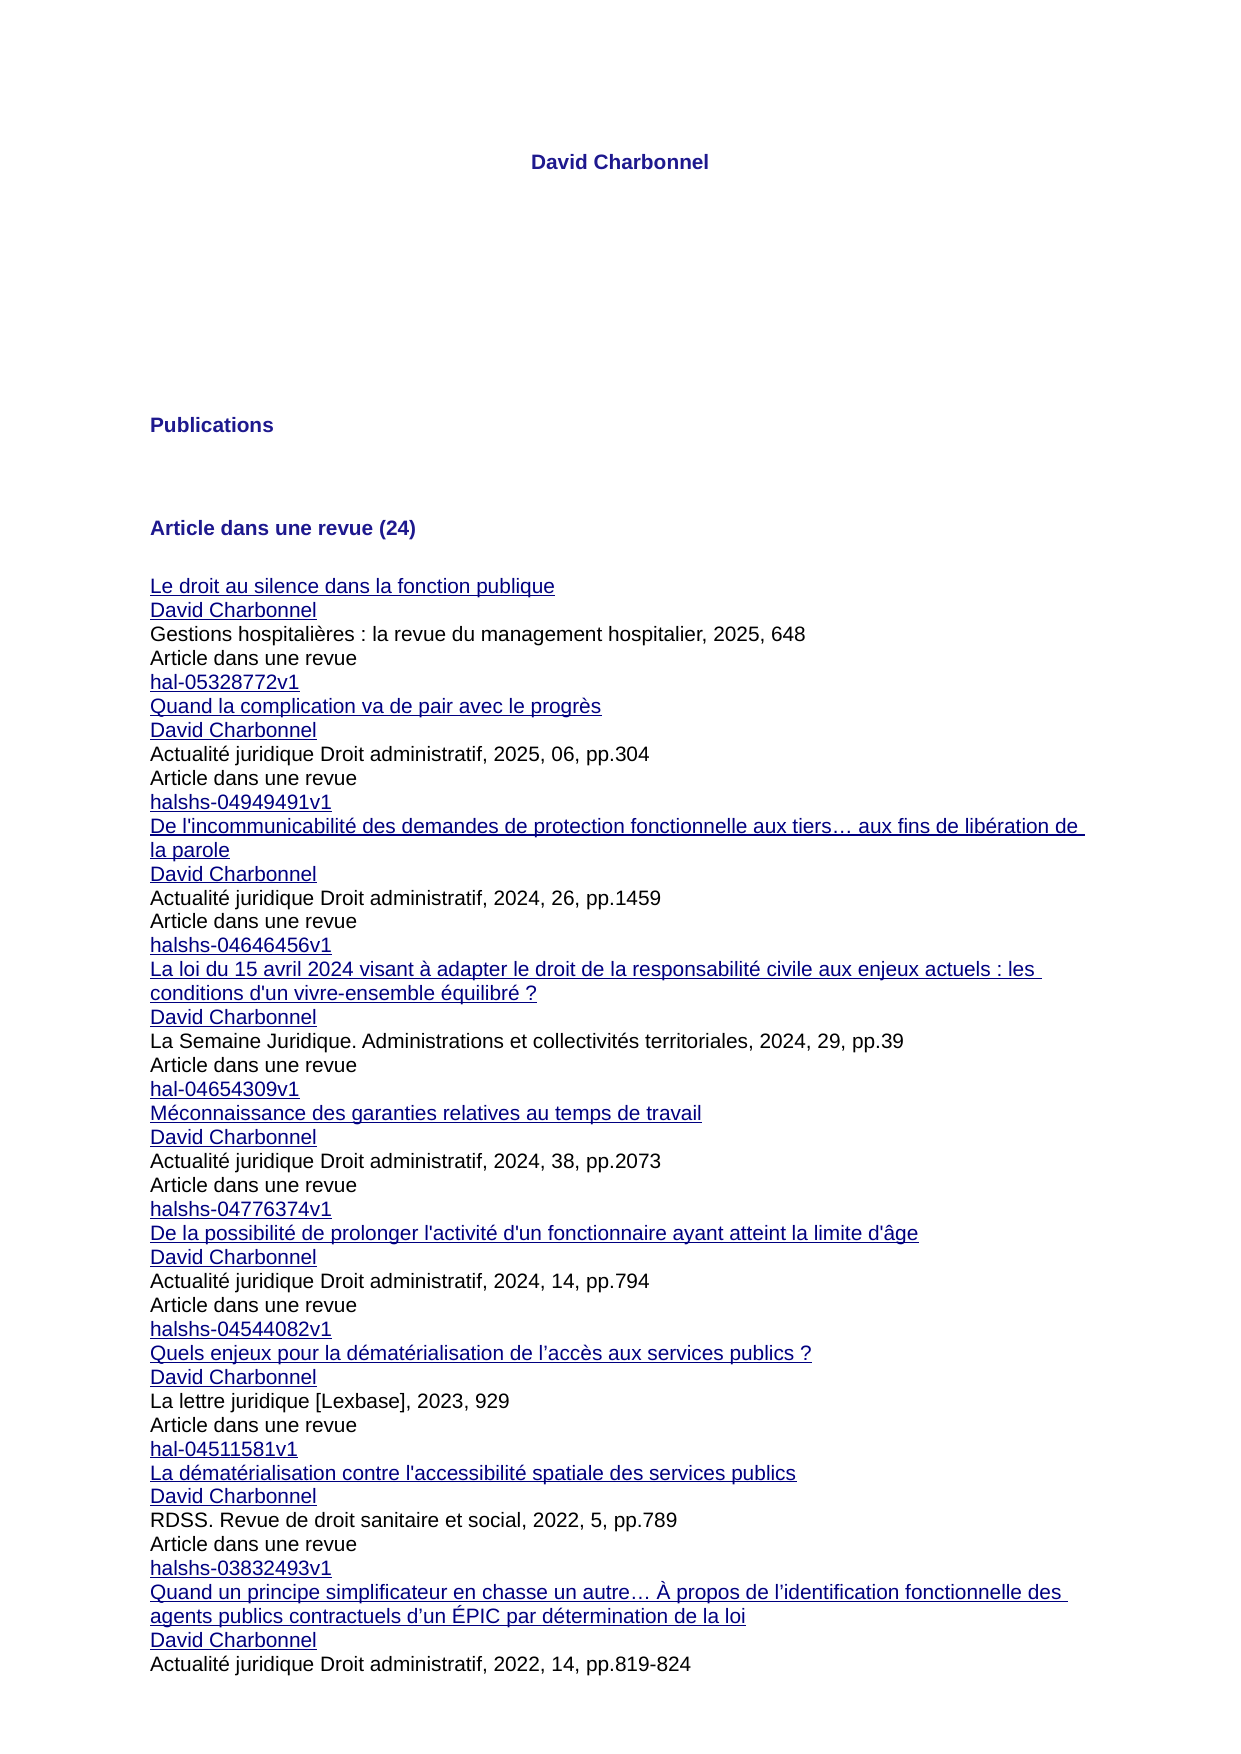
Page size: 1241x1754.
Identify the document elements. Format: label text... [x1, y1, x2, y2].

table_cell Quels enjeux pour la dématérialisation de l’accès aux services publics ? David Charbonnel La lettre juridique [Lexbase], 2023, 929 Article dans une revue hal-04511581v1 [150, 1341, 1090, 1460]
subtitle David Charbonnel [150, 150, 1090, 174]
table_cell Quand un principe simplificateur en chasse un autre… À propos de l’identification fonctionnelle des agents publics contractuels d’un ÉPIC par détermination de la loi David Charbonnel Actualité juridique Droit administratif, 2022, 14, pp.819-824 [150, 1580, 1090, 1676]
table_cell De la possibilité de prolonger l'activité d'un fonctionnaire ayant atteint la limite d'âge David Charbonnel Actualité juridique Droit administratif, 2024, 14, pp.794 Article dans une revue halshs-04544082v1 [150, 1221, 1090, 1341]
table_cell La loi du 15 avril 2024 visant à adapter le droit de la responsabilité civile aux enjeux actuels : les conditions d'un vivre-ensemble équilibré ? David Charbonnel La Semaine Juridique. Administrations et collectivités territoriales, 2024, 29, pp.39 Article dans une revue hal-04654309v1 [150, 957, 1090, 1101]
subtitle Publications [150, 412, 1090, 436]
table_cell La dématérialisation contre l'accessibilité spatiale des services publics David Charbonnel RDSS. Revue de droit sanitaire et social, 2022, 5, pp.789 Article dans une revue halshs-03832493v1 [150, 1460, 1090, 1580]
table_cell Méconnaissance des garanties relatives au temps de travail David Charbonnel Actualité juridique Droit administratif, 2024, 38, pp.2073 Article dans une revue halshs-04776374v1 [150, 1101, 1090, 1221]
subtitle Article dans une revue (24) [150, 516, 1090, 539]
table_cell De l'incommunicabilité des demandes de protection fonctionnelle aux tiers… aux fins de libération de la parole David Charbonnel Actualité juridique Droit administratif, 2024, 26, pp.1459 Article dans une revue halshs-04646456v1 [150, 814, 1090, 957]
table_header Le droit au silence dans la fonction publique David Charbonnel Gestions hospitalières : la revue du management hospitalier, 2025, 648 Article dans une revue hal-05328772v1 [150, 574, 1090, 694]
table_cell Quand la complication va de pair avec le progrès David Charbonnel Actualité juridique Droit administratif, 2025, 06, pp.304 Article dans une revue halshs-04949491v1 [150, 694, 1090, 813]
